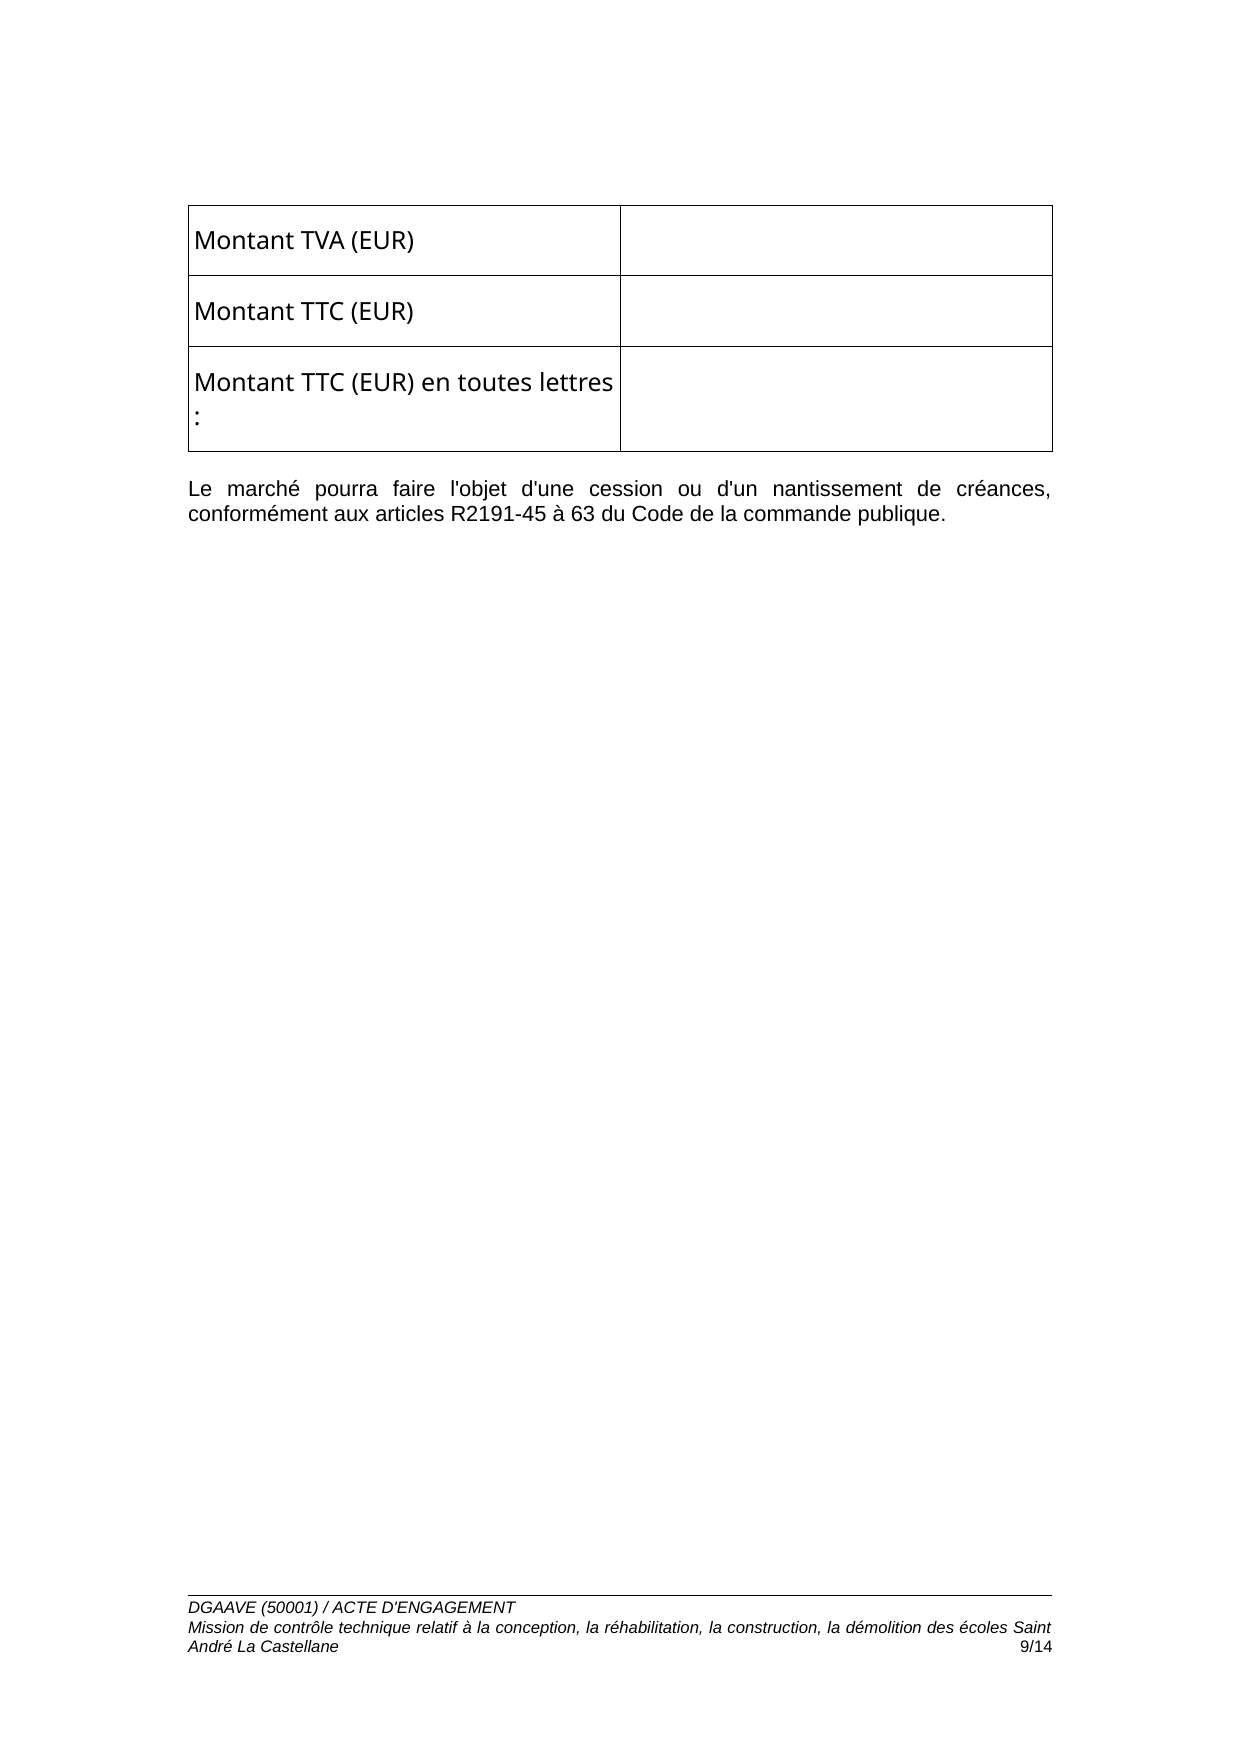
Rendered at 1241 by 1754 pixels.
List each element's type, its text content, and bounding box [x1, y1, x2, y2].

table_cell [621, 206, 1052, 275]
table_cell Montant TTC (EUR) en toutes lettres : [189, 347, 620, 451]
table_cell Montant TTC (EUR) [189, 276, 620, 346]
table_cell Montant TVA (EUR) [189, 206, 620, 275]
table_cell [621, 276, 1052, 346]
table_cell [621, 347, 1052, 451]
text Le marché pourra faire l'objet d'une cession ou d'un nantissement de créances, conformément aux articles R2191-45 à 63 du Code de la commande publique. [188, 476, 1052, 526]
